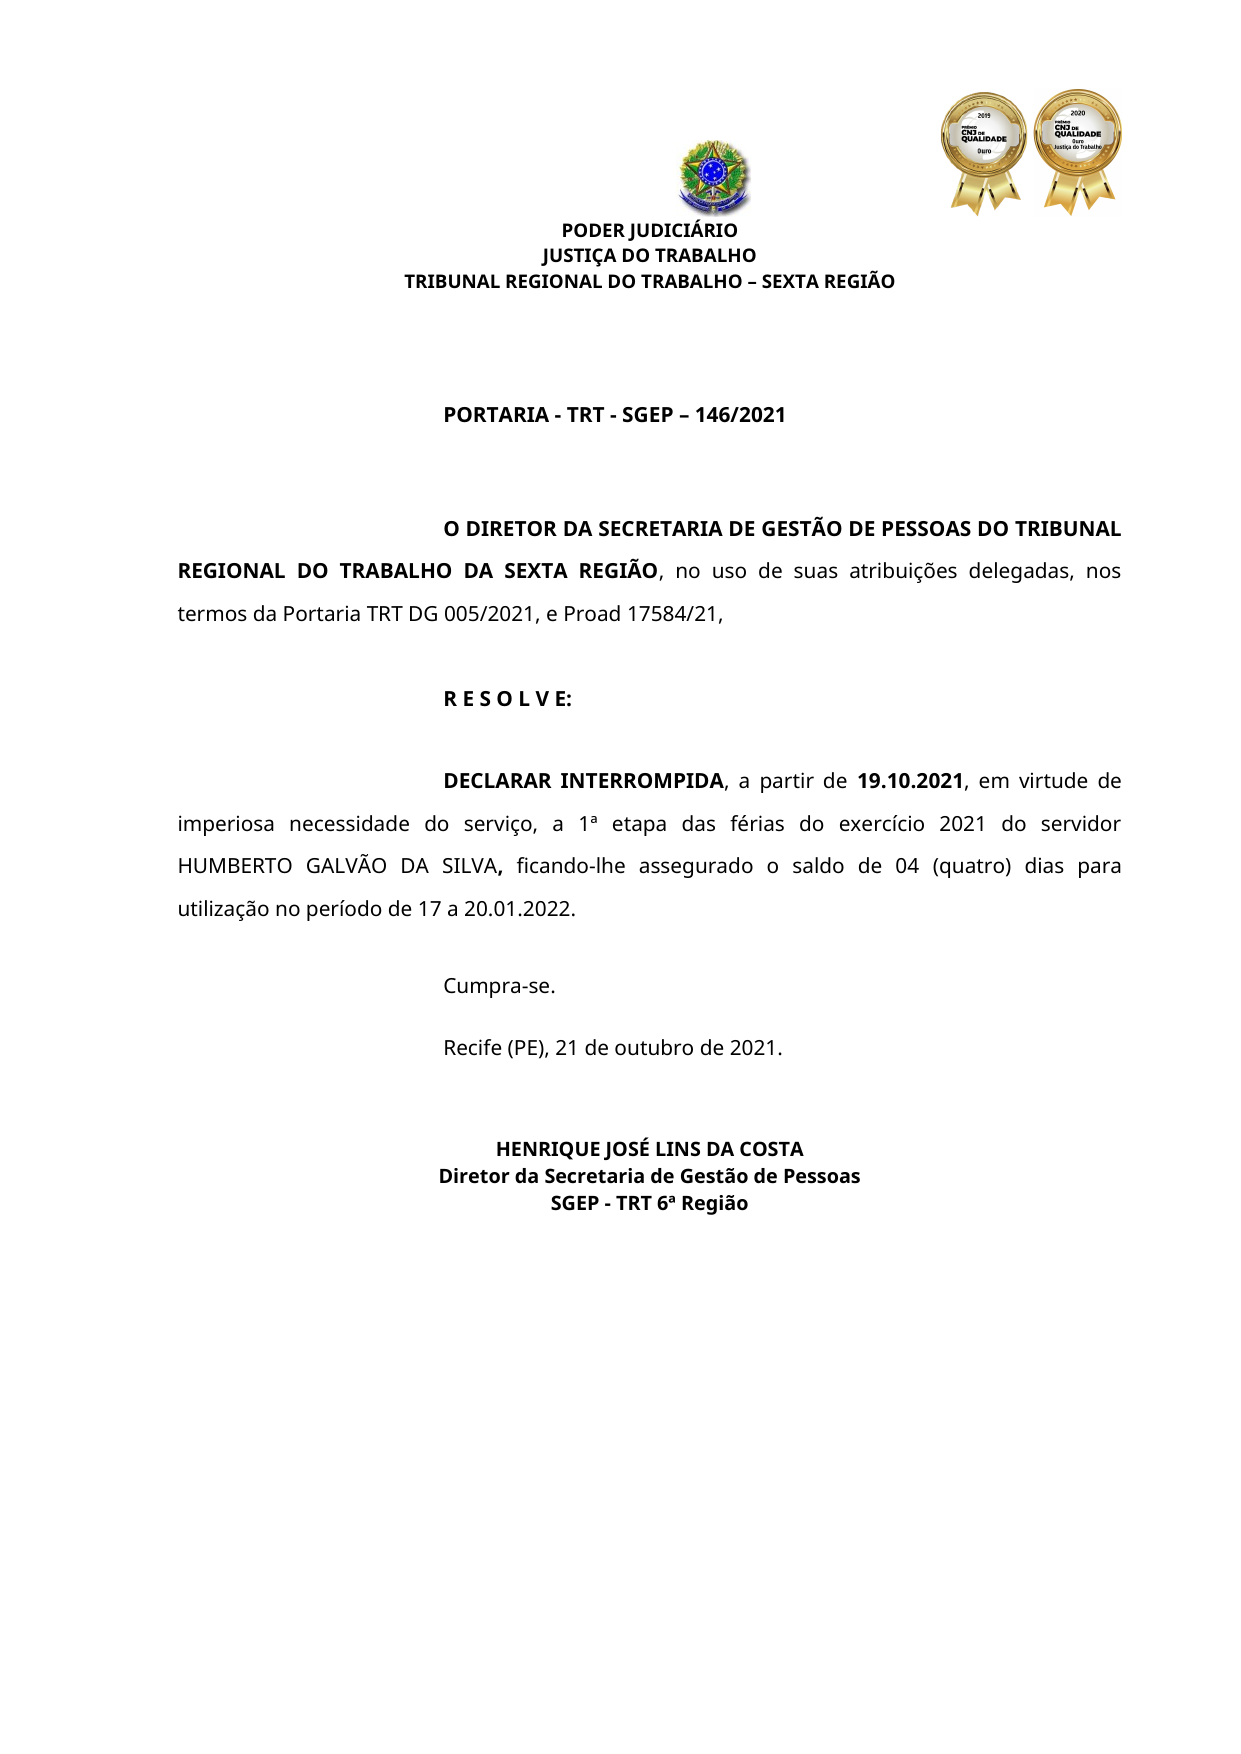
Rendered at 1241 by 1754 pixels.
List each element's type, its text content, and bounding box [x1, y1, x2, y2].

text Cumpra-se. [177, 962, 1122, 999]
text Diretor da Secretaria de Gestão de Pessoas [177, 1163, 1122, 1189]
text HENRIQUE JOSÉ LINS DA COSTA [177, 1136, 1122, 1163]
text R E S O L V E: [177, 684, 1122, 713]
text Recife (PE), 21 de outubro de 2021. [177, 1024, 1122, 1062]
text O DIRETOR DA SECRETARIA DE GESTÃO DE PESSOAS DO TRIBUNAL REGIONAL DO TRABALHO DA SEXTA REGIÃO, no uso de suas atribuições delegadas, nos termos da Portaria TRT DG 005/2021, e Proad 17584/21, [177, 514, 1122, 628]
text SGEP - TRT 6ª Região [177, 1189, 1122, 1217]
picture [1033, 88, 1123, 217]
text DECLARAR INTERROMPIDA, a partir de 19.10.2021, em virtude de imperiosa necessidade do serviço, a 1ª etapa das férias do exercício 2021 do servidor HUMBERTO GALVÃO DA SILVA, ficando-lhe assegurado o saldo de 04 (quatro) dias para utilização no período de 17 a 20.01.2022. [177, 766, 1122, 923]
picture [676, 140, 752, 217]
text PORTARIA - TRT - SGEP – 146/2021 [177, 391, 1122, 429]
picture [941, 91, 1028, 217]
